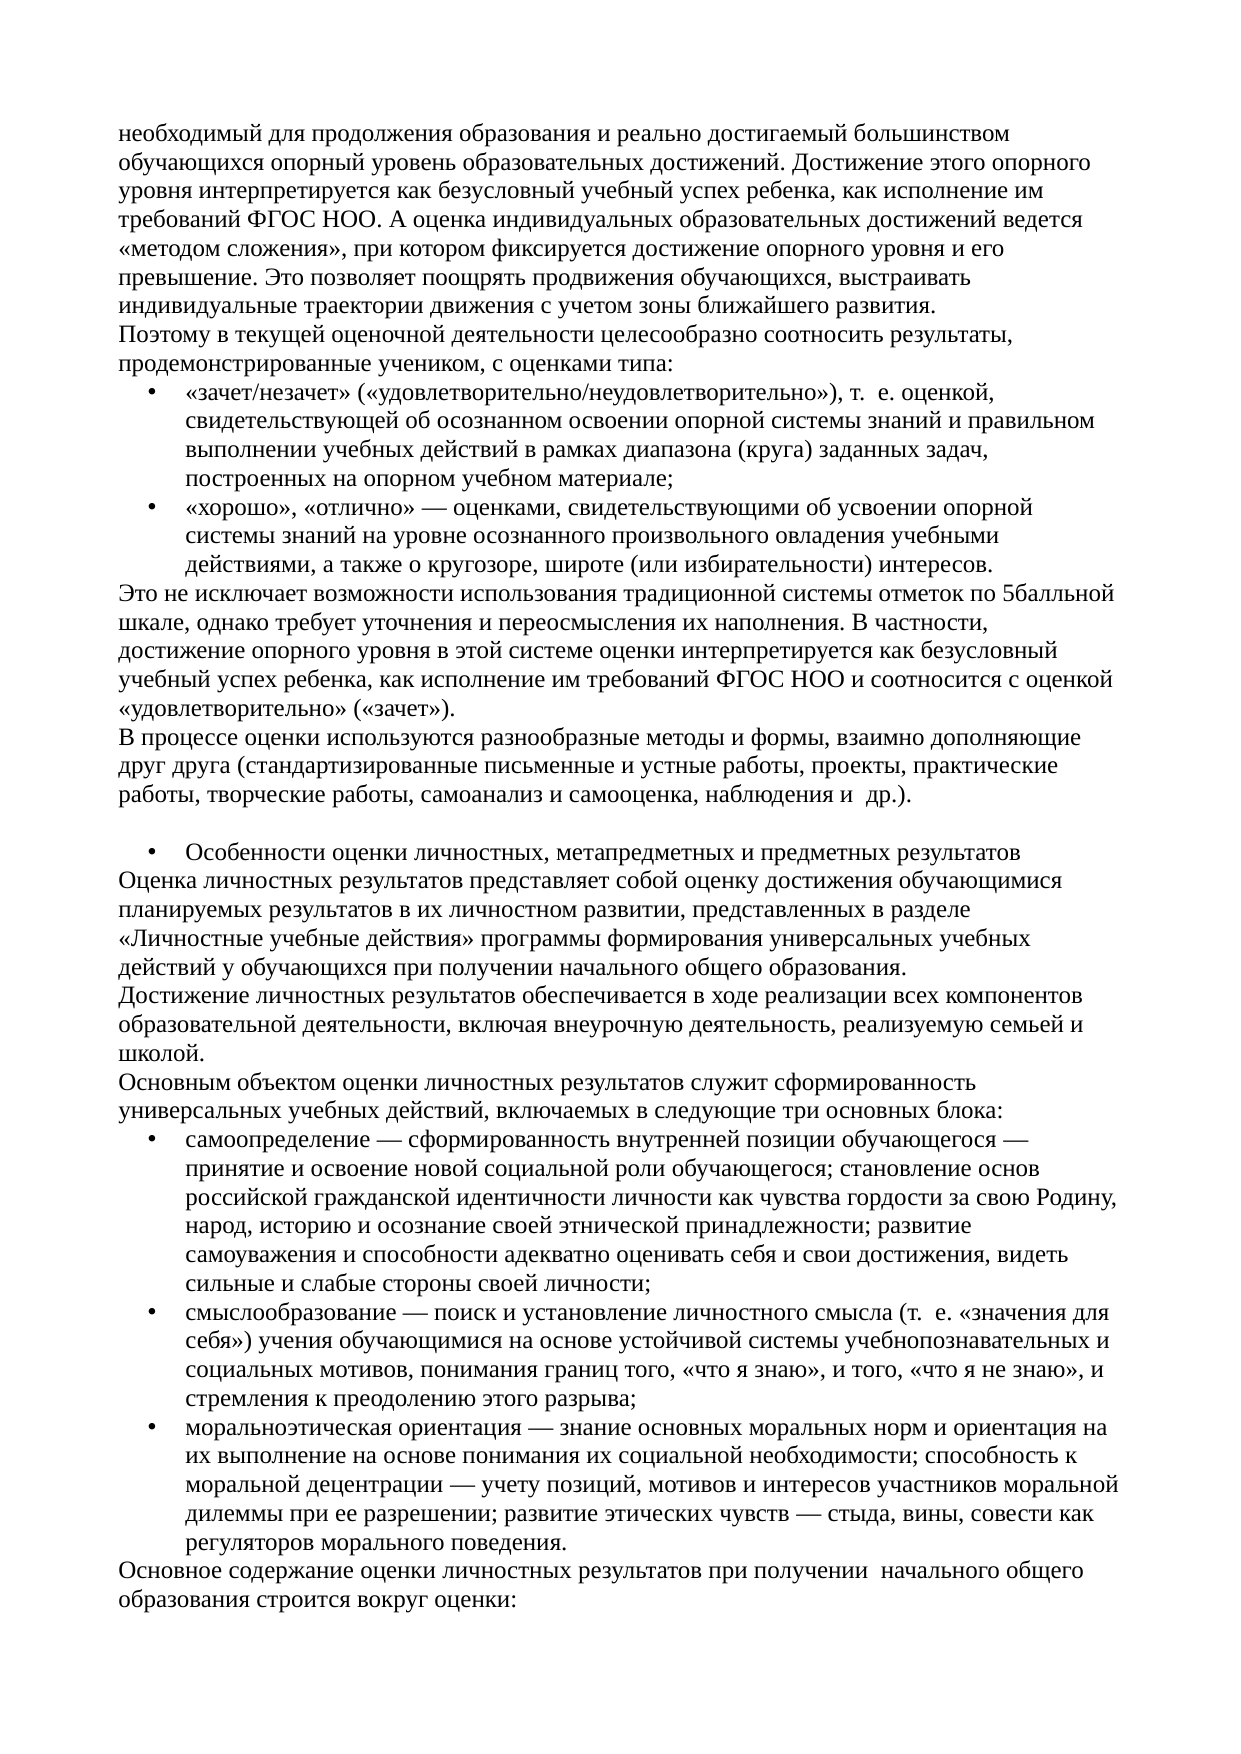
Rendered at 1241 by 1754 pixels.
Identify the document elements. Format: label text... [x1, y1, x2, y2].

text Поэтому в текущей оценочной деятельности целесообразно соотносить результаты, продемонстрированные учеником, с оценками типа: [118, 319, 1122, 377]
list «зачет/незачет» («удовлетворительно/неудовлетворительно»), т. е. оценкой, свидетельствующей об осознанном освоении опорной системы знаний и правильном выполнении учебных действий в рамках диапазона (круга) заданных задач, построенных на опорном учебном материале; [148, 377, 1122, 492]
text Достижение личностных результатов обеспечивается в ходе реализации всех компонентов образовательной деятельности, включая внеурочную деятельность, реализуемую семьей и школой. [118, 981, 1122, 1067]
list Особенности оценки личностных, метапредметных и предметных результатов [148, 837, 1122, 866]
text необходимый для продолжения образования и реально достигаемый большинством обучающихся опорный уровень образовательных достижений. Достижение этого опорного уровня интерпретируется как безусловный учебный успех ребенка, как исполнение им требований ФГОС НОО. А оценка индивидуальных образовательных достижений ведется «методом сложения», при котором фиксируется достижение опорного уровня и его превышение. Это позволяет поощрять продвижения обучающихся, выстраивать индивидуальные траектории движения с учетом зоны ближайшего развития. [118, 118, 1122, 319]
text Оценка личностных результатов представляет собой оценку достижения обучающимися планируемых результатов в их личностном развитии, представленных в разделе «Личностные учебные действия» программы формирования универсальных учебных действий у обучающихся при получении начального общего образования. [118, 866, 1122, 981]
text Основным объектом оценки личностных результатов служит сформированность универсальных учебных действий, включаемых в следующие три основных блока: [118, 1067, 1122, 1124]
list смыслообразование — поиск и установление личностного смысла (т. е. «значения для себя») учения обучающимися на основе устойчивой системы учебнопознавательных и социальных мотивов, понимания границ того, «что я знаю», и того, «что я не знаю», и стремления к преодолению этого разрыва; [148, 1297, 1122, 1412]
list моральноэтическая ориентация — знание основных моральных норм и ориентация на их выполнение на основе понимания их социальной необходимости; способность к моральной децентрации — учету позиций, мотивов и интересов участников моральной дилеммы при ее разрешении; развитие этических чувств — стыда, вины, совести как регуляторов морального поведения. [148, 1412, 1122, 1556]
list самоопределение — сформированность внутренней позиции обучающегося — принятие и освоение новой социальной роли обучающегося; становление основ российской гражданской идентичности личности как чувства гордости за свою Родину, народ, историю и осознание своей этнической принадлежности; развитие самоуважения и способности адекватно оценивать себя и свои достижения, видеть сильные и слабые стороны своей личности; [148, 1124, 1122, 1297]
list «хорошо», «отлично» — оценками, свидетельствующими об усвоении опорной системы знаний на уровне осознанного произвольного овладения учебными действиями, а также о кругозоре, широте (или избирательности) интересов. [148, 492, 1122, 578]
text Это не исключает возможности использования традиционной системы отметок по 5балльной шкале, однако требует уточнения и переосмысления их наполнения. В частности, достижение опорного уровня в этой системе оценки интерпретируется как безусловный учебный успех ребенка, как исполнение им требований ФГОС НОО и соотносится с оценкой «удовлетворительно» («зачет»). [118, 578, 1122, 722]
text В процессе оценки используются разнообразные методы и формы, взаимно дополняющие друг друга (стандартизированные письменные и устные работы, проекты, практические работы, творческие работы, самоанализ и самооценка, наблюдения и др.). [118, 722, 1122, 808]
text Основное содержание оценки личностных результатов при получении начального общего образования строится вокруг оценки: [118, 1556, 1122, 1613]
